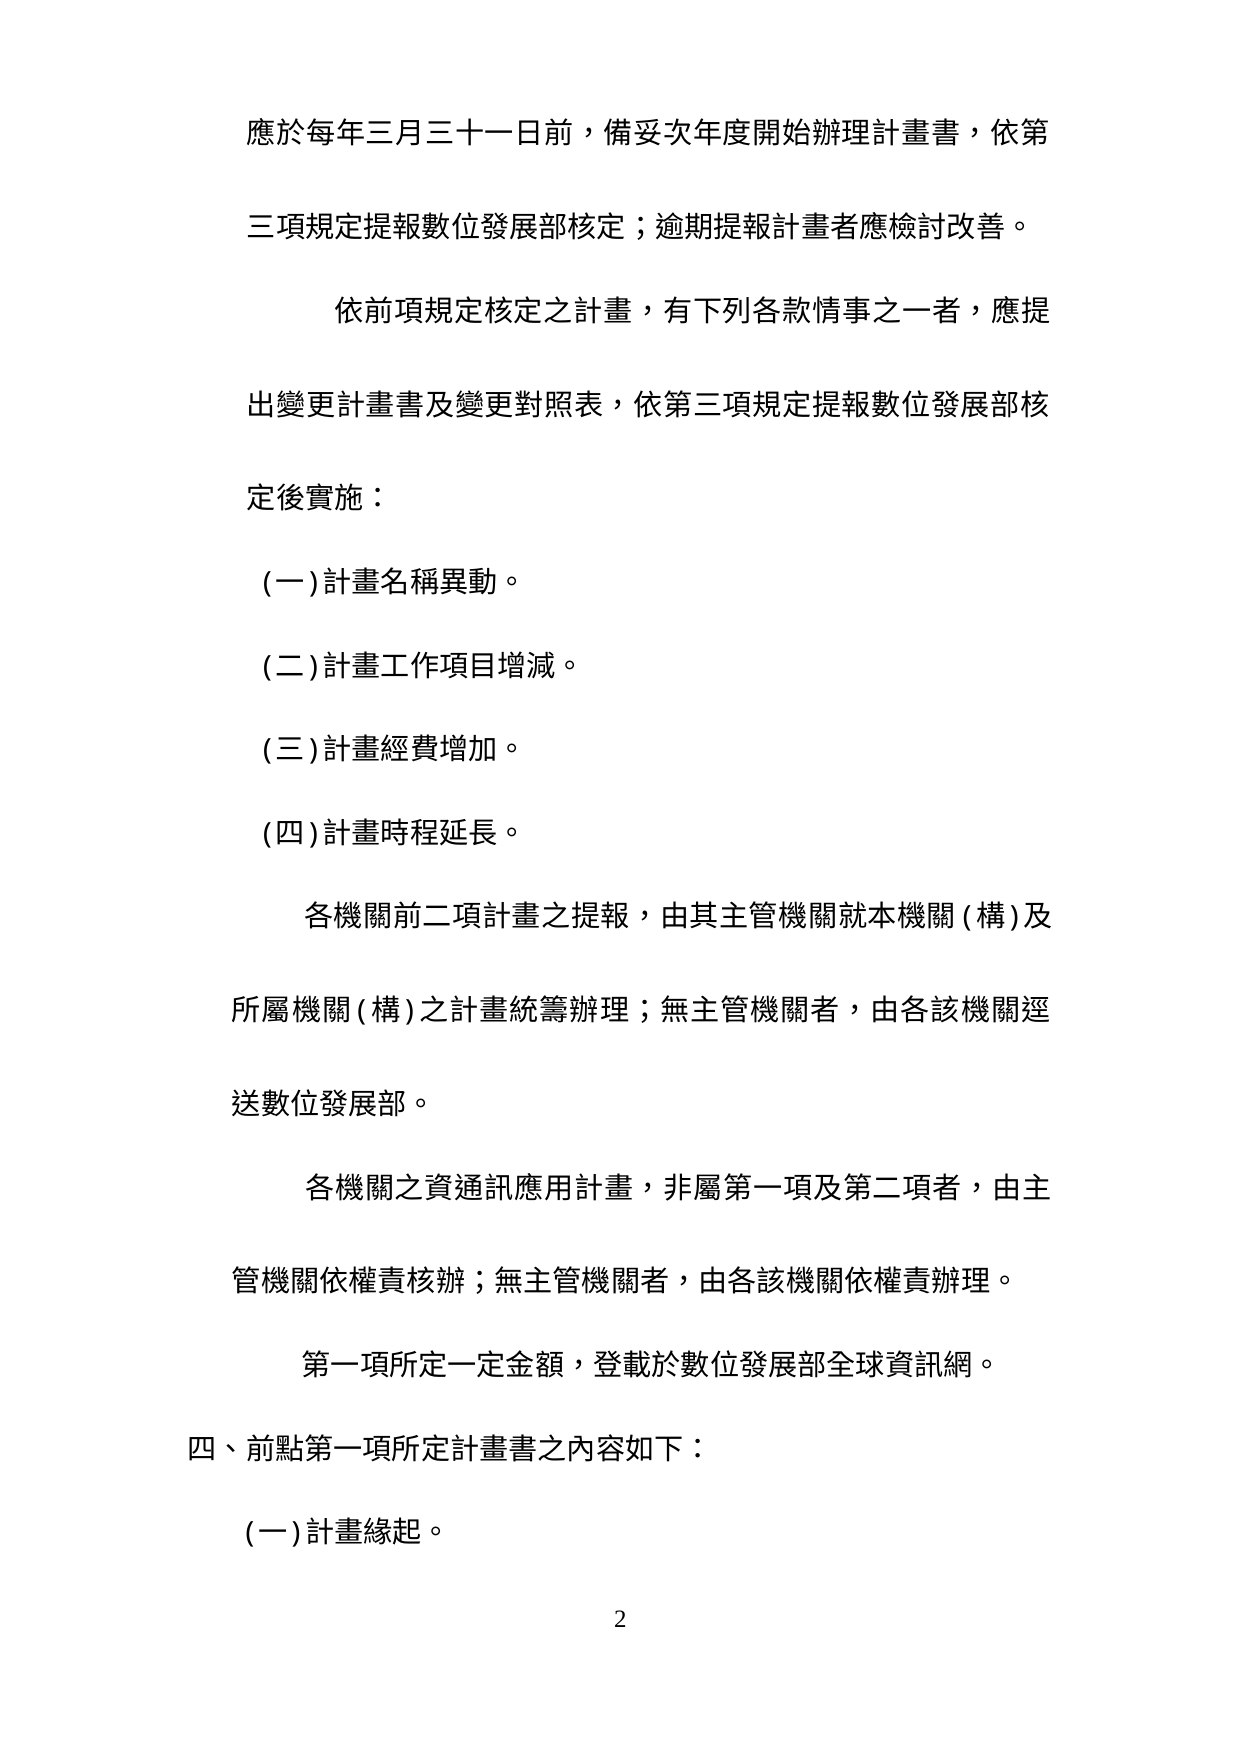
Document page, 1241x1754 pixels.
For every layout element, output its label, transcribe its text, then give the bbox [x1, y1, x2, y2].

text 依前項規定核定之計畫，有下列各款情事之一者，應提出變更計畫書及變更對照表，依第三項規定提報數位發展部核定後實施： [187, 267, 1053, 517]
text 四、前點第一項所定計畫書之內容如下： [187, 1405, 1053, 1467]
text 第一項所定一定金額，登載於數位發展部全球資訊網。 [231, 1321, 1053, 1384]
text (一)計畫緣起。 [241, 1488, 1053, 1551]
text (一)計畫名稱異動。 [241, 538, 1053, 601]
text (三)計畫經費增加。 [241, 705, 1053, 768]
text 各機關之資通訊應用計畫，非屬第一項及第二項者，由主管機關依權責核辦；無主管機關者，由各該機關依權責辦理。 [231, 1144, 1053, 1300]
text 應於每年三月三十一日前，備妥次年度開始辦理計畫書，依第三項規定提報數位發展部核定；逾期提報計畫者應檢討改善。 [187, 89, 1053, 246]
text 各機關前二項計畫之提報，由其主管機關就本機關(構)及所屬機關(構)之計畫統籌辦理；無主管機關者，由各該機關逕送數位發展部。 [231, 873, 1053, 1123]
text (二)計畫工作項目增減。 [241, 622, 1053, 684]
text (四)計畫時程延長。 [241, 789, 1053, 851]
